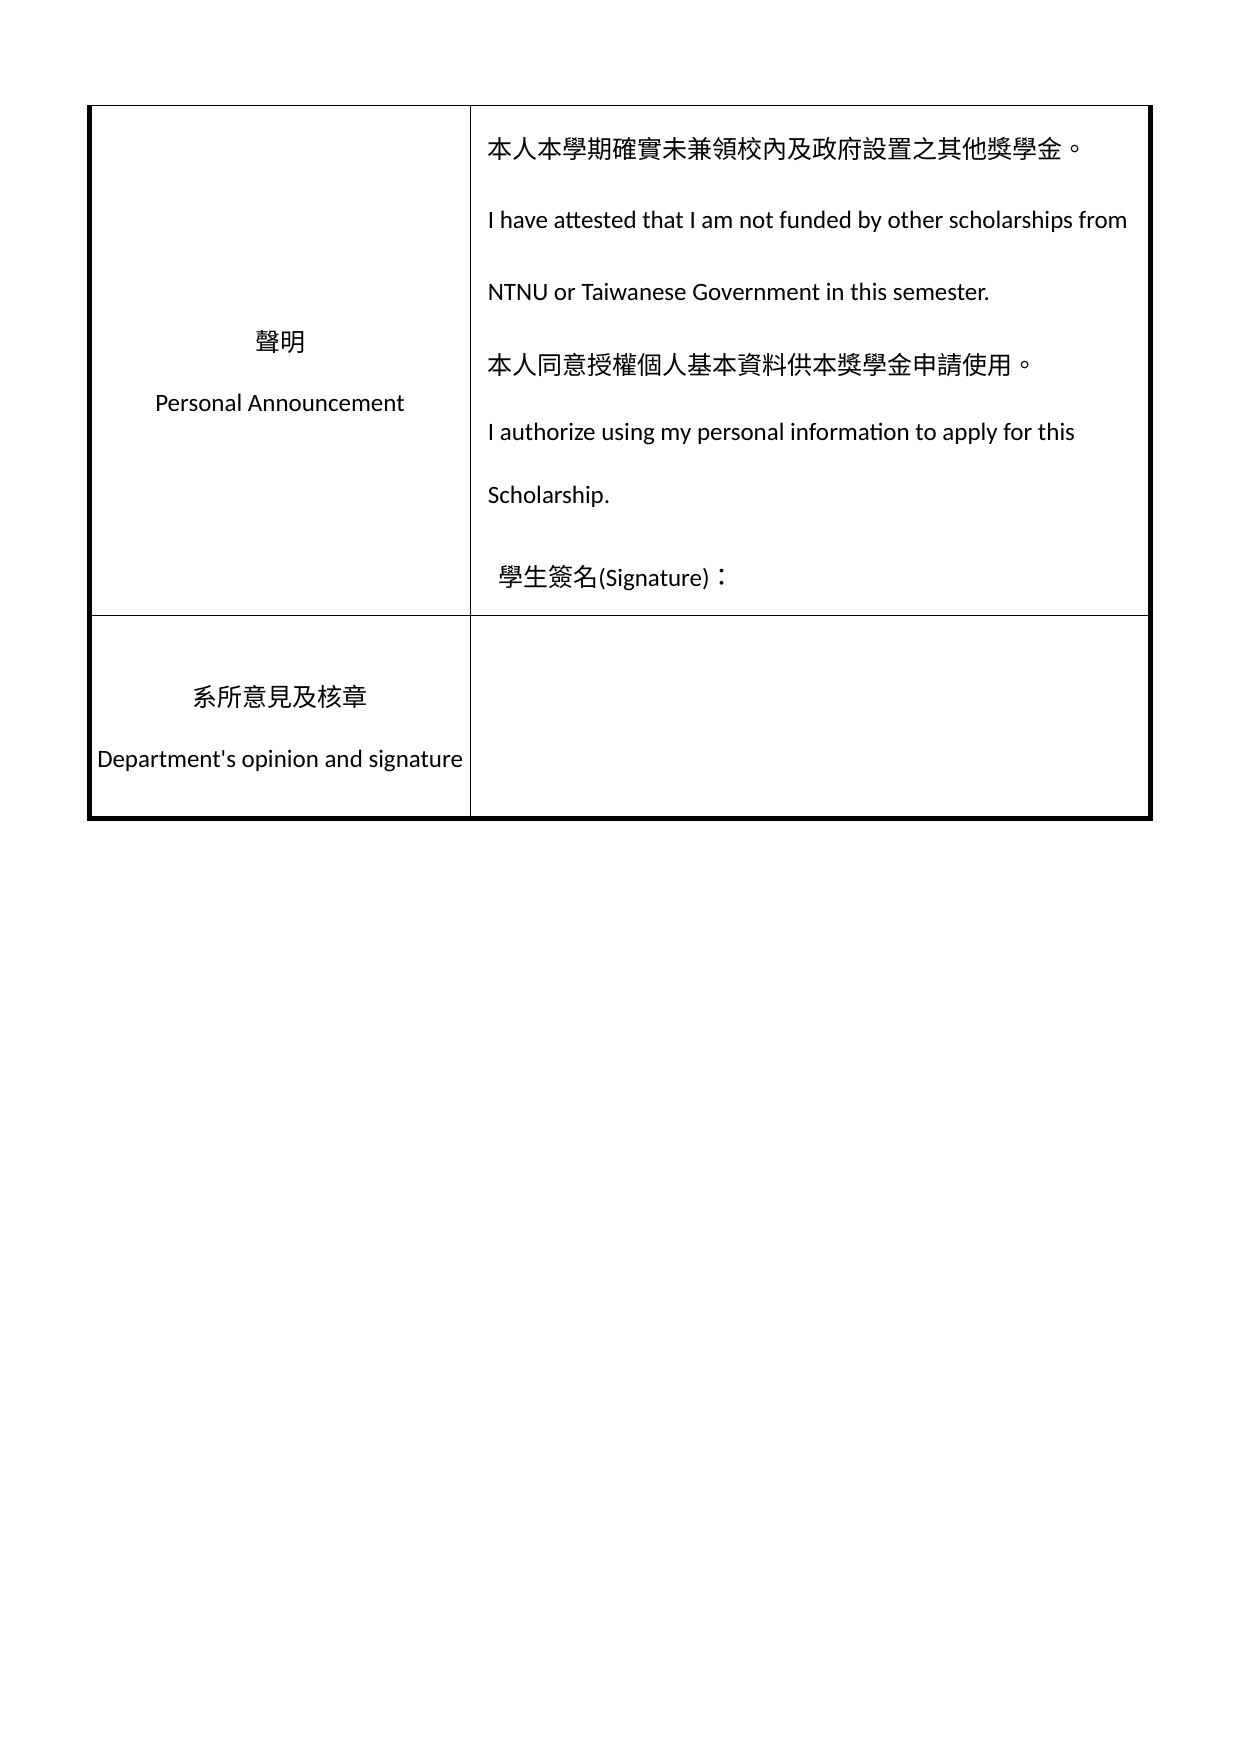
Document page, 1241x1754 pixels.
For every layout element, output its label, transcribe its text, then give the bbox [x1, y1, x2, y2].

table_cell 聲明 Personal Announcement [92, 106, 470, 615]
table_cell 系所意見及核章 Department's opinion and signature [92, 616, 470, 816]
table_cell [471, 616, 1148, 816]
table_cell 本人本學期確實未兼領校內及政府設置之其他獎學金。 I have attested that I am not funded by other scholarships from NTNU or Taiwanese Government in this semester. 本人同意授權個人基本資料供本獎學金申請使用。 I authorize using my personal information to apply for this Scholarship. 學生簽名(Signature)： [471, 106, 1148, 615]
